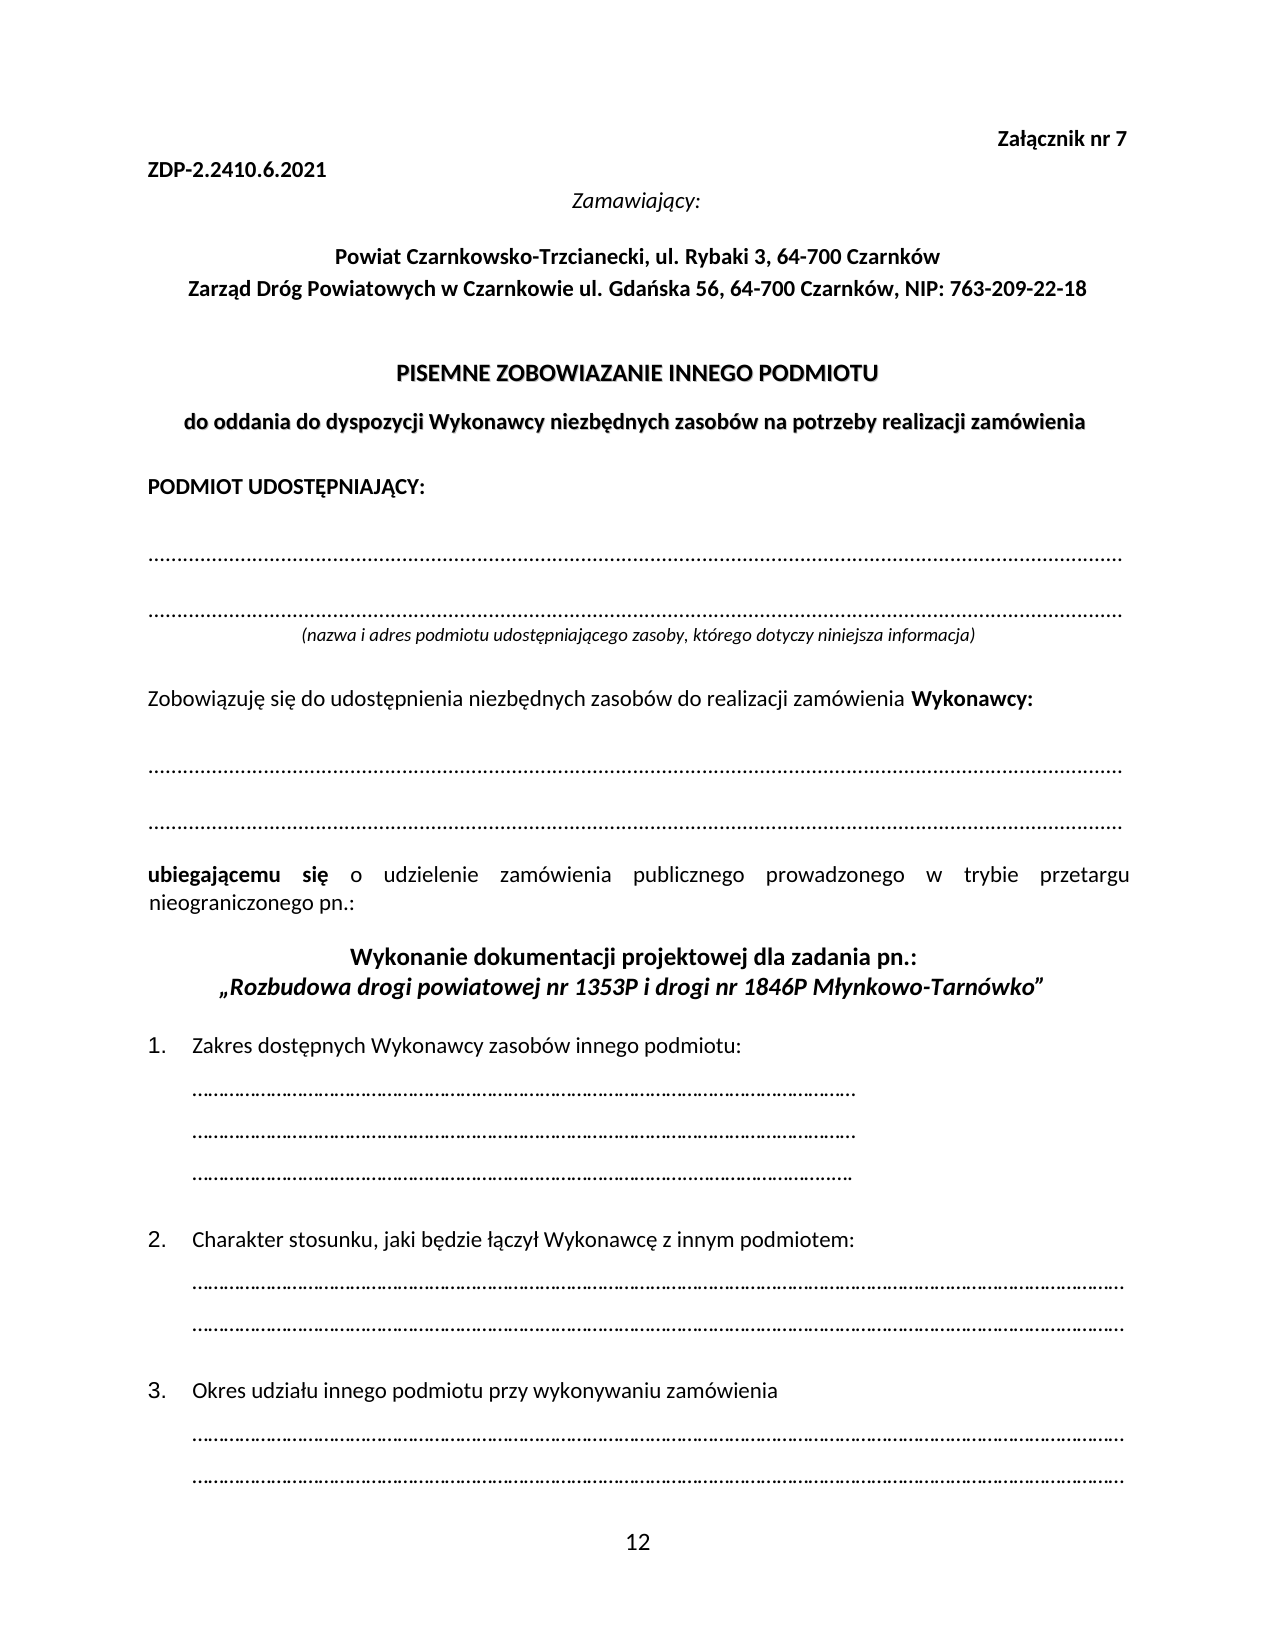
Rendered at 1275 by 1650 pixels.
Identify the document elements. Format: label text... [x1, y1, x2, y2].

text „Rozbudowa drogi powiatowej nr 1353P i drogi nr 1846P Młynkowo-Tarnówko” [170, 971, 1098, 1002]
text Zobowiązuję się do udostępnienia niezbędnych zasobów do realizacji zamówienia Wykonawcy: [148, 684, 1127, 712]
text Powiat Czarnkowsko-Trzcianecki, ul. Rybaki 3, 64-700 Czarnków Zarząd Dróg Powiatowych w Czarnkowie ul. Gdańska 56, 64‑700 Czarnków, NIP: 763-209-22-18 [148, 242, 1127, 302]
text ……………………………………………………………………………………………………………… [148, 1074, 1127, 1102]
list Zakres dostępnych Wykonawcy zasobów innego podmiotu: [148, 1031, 1127, 1059]
text Załącznik nr 7 [148, 124, 1127, 152]
text Zamawiający: [148, 187, 1127, 214]
text ......................................................................................................................................................................... [148, 751, 1127, 779]
text do oddania do dyspozycji Wykonawcy niezbędnych zasobów na potrzeby realizacji zamówienia [148, 407, 1127, 435]
text …………………………………………………………………………………………………………………………………………………………… [192, 1461, 1127, 1489]
text …………………………………………………………………………………………………………………………………………………………… [192, 1419, 1127, 1447]
list Charakter stosunku, jaki będzie łączył Wykonawcę z innym podmiotem: [148, 1225, 1127, 1253]
text (nazwa i adres podmiotu udostępniającego zasoby, którego dotyczy niniejsza informacja) [148, 623, 1127, 646]
list Okres udziału innego podmiotu przy wykonywaniu zamówienia [148, 1376, 1127, 1404]
text PODMIOT UDOSTĘPNIAJĄCY: [148, 472, 1127, 500]
text ………………………………………………………………………………………………………………………………………………………………………………………………………………………………………………………………………………………………………………………… [192, 1267, 1127, 1337]
text ……………………………………………………………………………………………………………… [148, 1116, 1127, 1144]
text Wykonanie dokumentacji projektowej dla zadania pn.: [148, 941, 1120, 971]
text PISEMNE ZOBOWIAZANIE INNEGO PODMIOTU [148, 357, 1127, 387]
text ZDP-2.2410.6.2021 [148, 155, 1127, 183]
text ......................................................................................................................................................................... [148, 539, 1127, 567]
text ......................................................................................................................................................................... [148, 807, 1127, 835]
text ubiegającemu się o udzielenie zamówienia publicznego prowadzonego w trybie przetargu nieograniczonego pn.: [148, 860, 1131, 916]
text …………………………………………………………………………………..……………………..…. [148, 1158, 1127, 1186]
text ......................................................................................................................................................................... [148, 595, 1127, 623]
